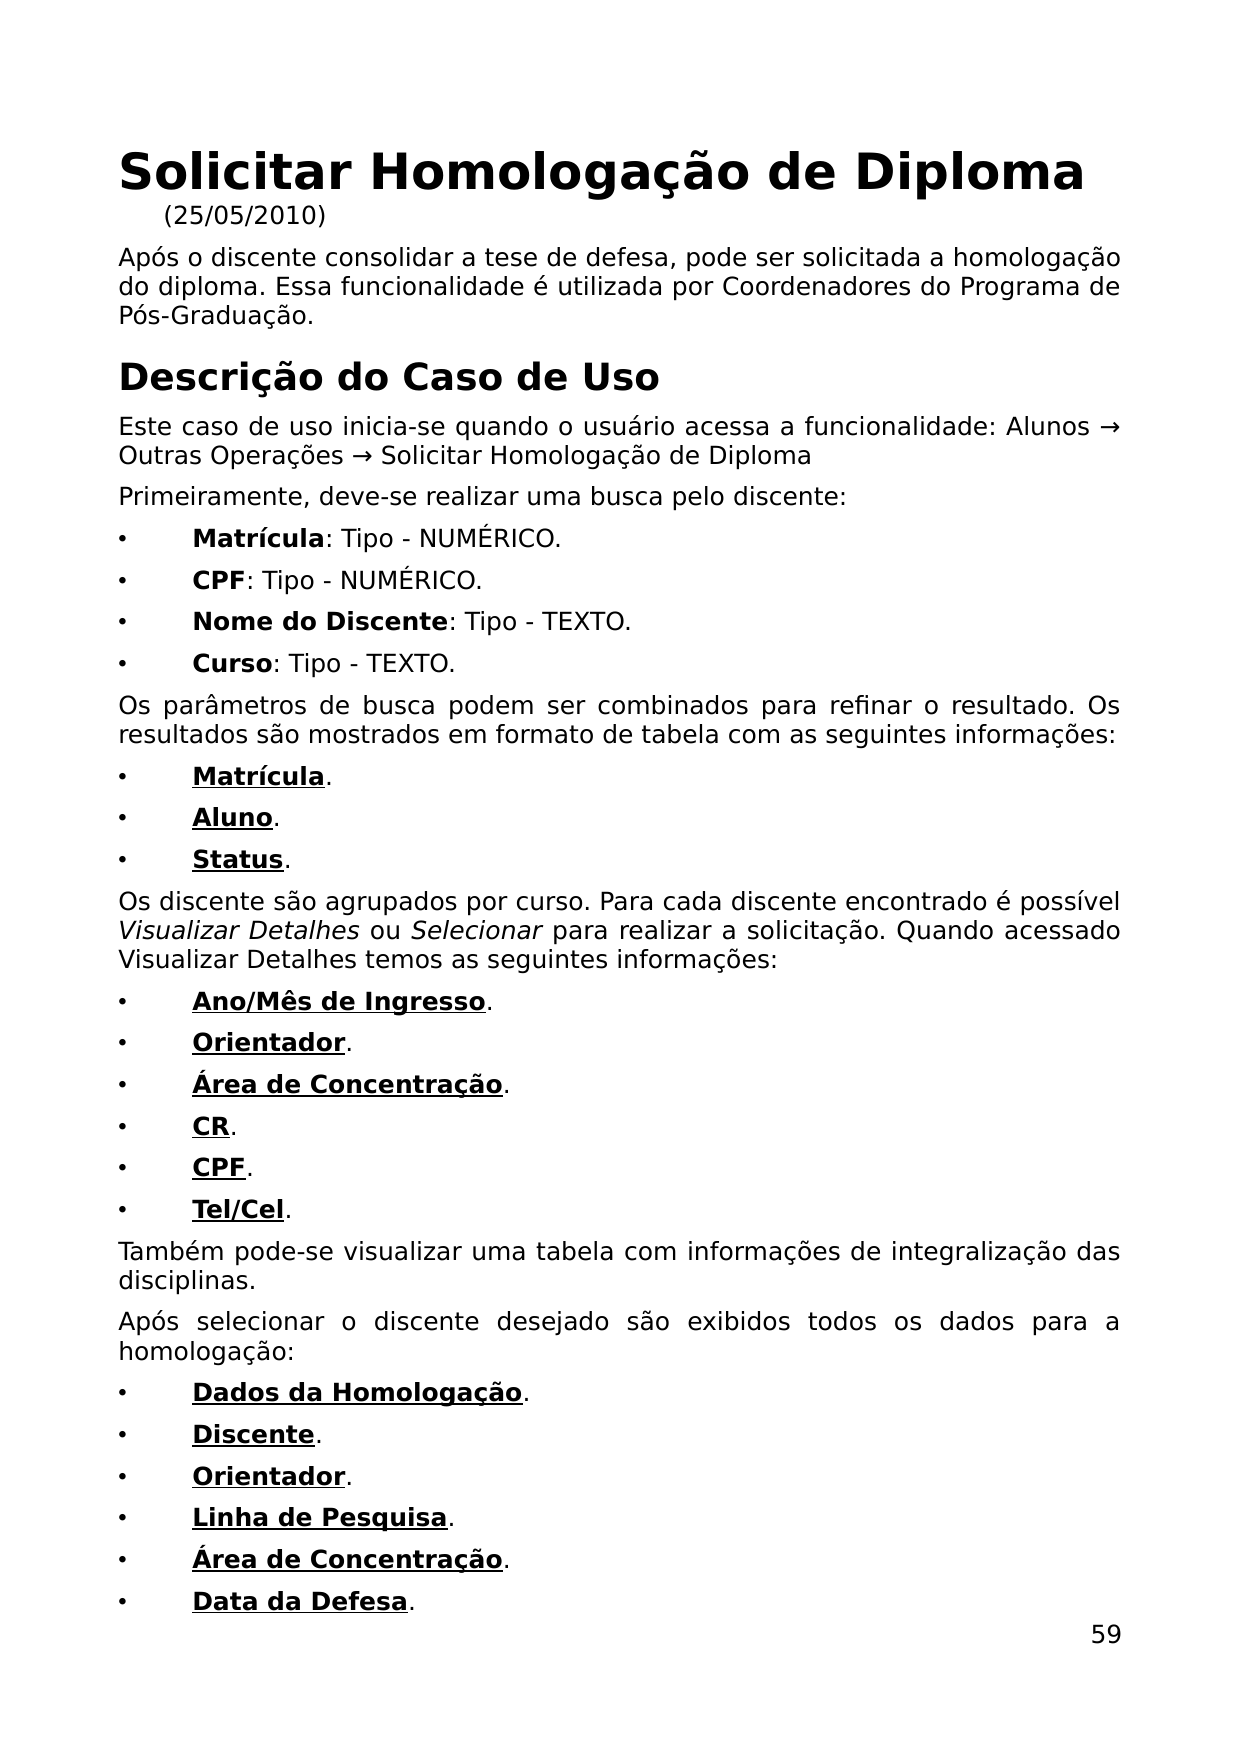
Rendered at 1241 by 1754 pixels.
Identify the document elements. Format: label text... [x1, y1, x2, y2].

list CR. [118, 1112, 1122, 1141]
list Matrícula: Tipo - NUMÉRICO. [118, 524, 1122, 553]
text Os parâmetros de busca podem ser combinados para refinar o resultado. Os resultados são mostrados em formato de tabela com as seguintes informações: [118, 691, 1122, 749]
list Discente. [118, 1420, 1122, 1449]
list Curso: Tipo - TEXTO. [118, 649, 1122, 678]
subtitle Descrição do Caso de Uso [118, 356, 1122, 399]
subtitle Solicitar Homologação de Diploma (25/05/2010) [118, 143, 1122, 231]
list Aluno. [118, 803, 1122, 832]
list Data da Defesa. [118, 1587, 1122, 1616]
text Após selecionar o discente desejado são exibidos todos os dados para a homologação: [118, 1307, 1122, 1366]
list Matrícula. [118, 762, 1122, 791]
list Tel/Cel. [118, 1195, 1122, 1224]
list Ano/Mês de Ingresso. [118, 987, 1122, 1016]
text Os discente são agrupados por curso. Para cada discente encontrado é possível Visualizar Detalhes ou Selecionar para realizar a solicitação. Quando acessado Visualizar Detalhes temos as seguintes informações: [118, 887, 1122, 974]
text Também pode-se visualizar uma tabela com informações de integralização das disciplinas. [118, 1237, 1122, 1295]
text Primeiramente, deve-se realizar uma busca pelo discente: [118, 482, 1122, 512]
list Status. [118, 845, 1122, 874]
list CPF: Tipo - NUMÉRICO. [118, 566, 1122, 595]
list Orientador. [118, 1462, 1122, 1491]
text Após o discente consolidar a tese de defesa, pode ser solicitada a homologação do diploma. Essa funcionalidade é utilizada por Coordenadores do Programa de Pós-Graduação. [118, 243, 1122, 331]
list CPF. [118, 1153, 1122, 1182]
list Nome do Discente: Tipo - TEXTO. [118, 607, 1122, 637]
text Este caso de uso inicia-se quando o usuário acessa a funcionalidade: Alunos → Outras Operações → Solicitar Homologação de Diploma [118, 412, 1122, 470]
list Dados da Homologação. [118, 1378, 1122, 1407]
list Linha de Pesquisa. [118, 1503, 1122, 1532]
list Área de Concentração. [118, 1070, 1122, 1099]
list Orientador. [118, 1028, 1122, 1057]
list Área de Concentração. [118, 1545, 1122, 1574]
